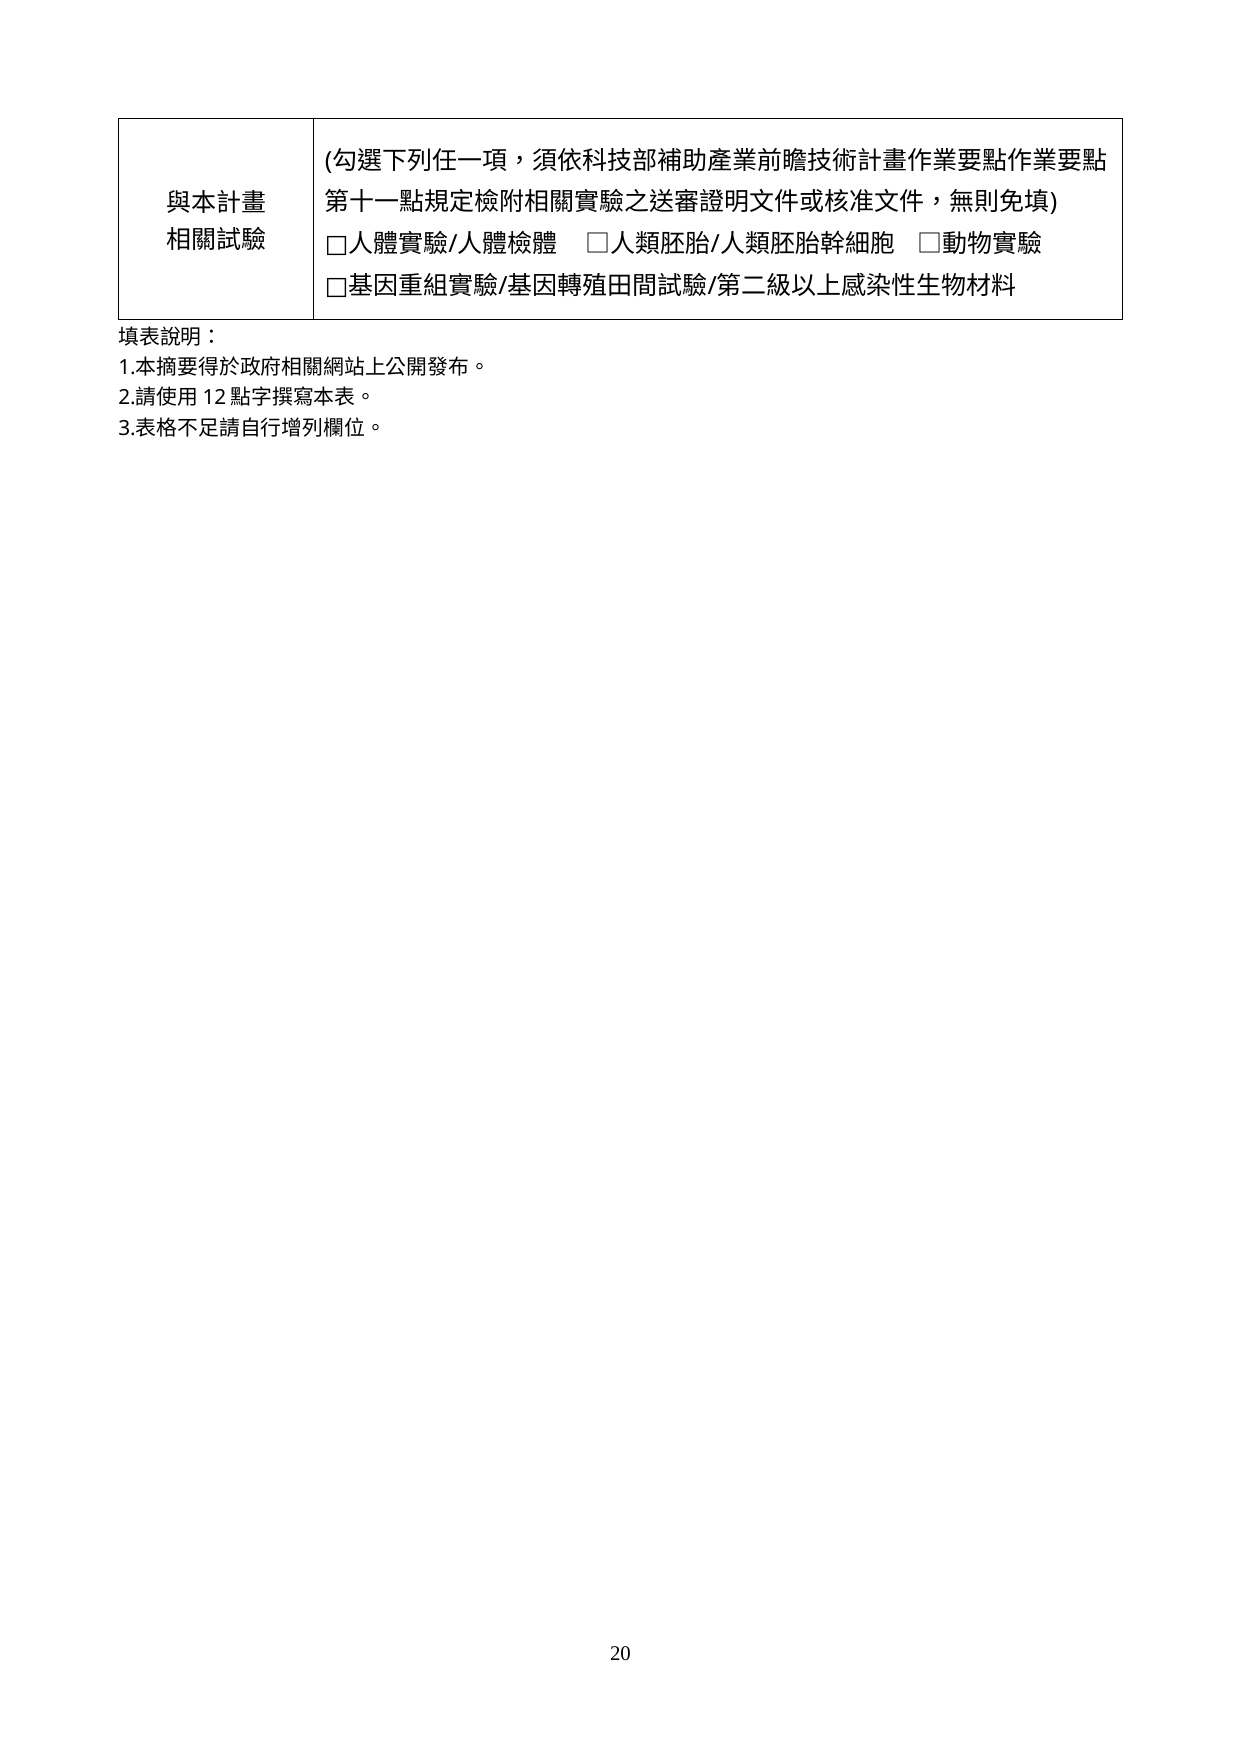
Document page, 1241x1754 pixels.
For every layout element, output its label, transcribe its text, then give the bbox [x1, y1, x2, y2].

table_cell (勾選下列任一項，須依科技部補助產業前瞻技術計畫作業要點作業要點第十一點規定檢附相關實驗之送審證明文件或核准文件，無則免填) □人體實驗/人體檢體 □人類胚胎/人類胚胎幹細胞 □動物實驗 □基因重組實驗/基因轉殖田間試驗/第二級以上感染性生物材料 [314, 119, 1122, 319]
text 1.本摘要得於政府相關網站上公開發布。 [118, 350, 1122, 381]
text 填表說明： [118, 320, 1122, 350]
table_cell 與本計畫 相關試驗 [119, 119, 313, 319]
text 2.請使用12點字撰寫本表。 [118, 381, 1122, 411]
text 3.表格不足請自行增列欄位。 [118, 411, 1122, 441]
